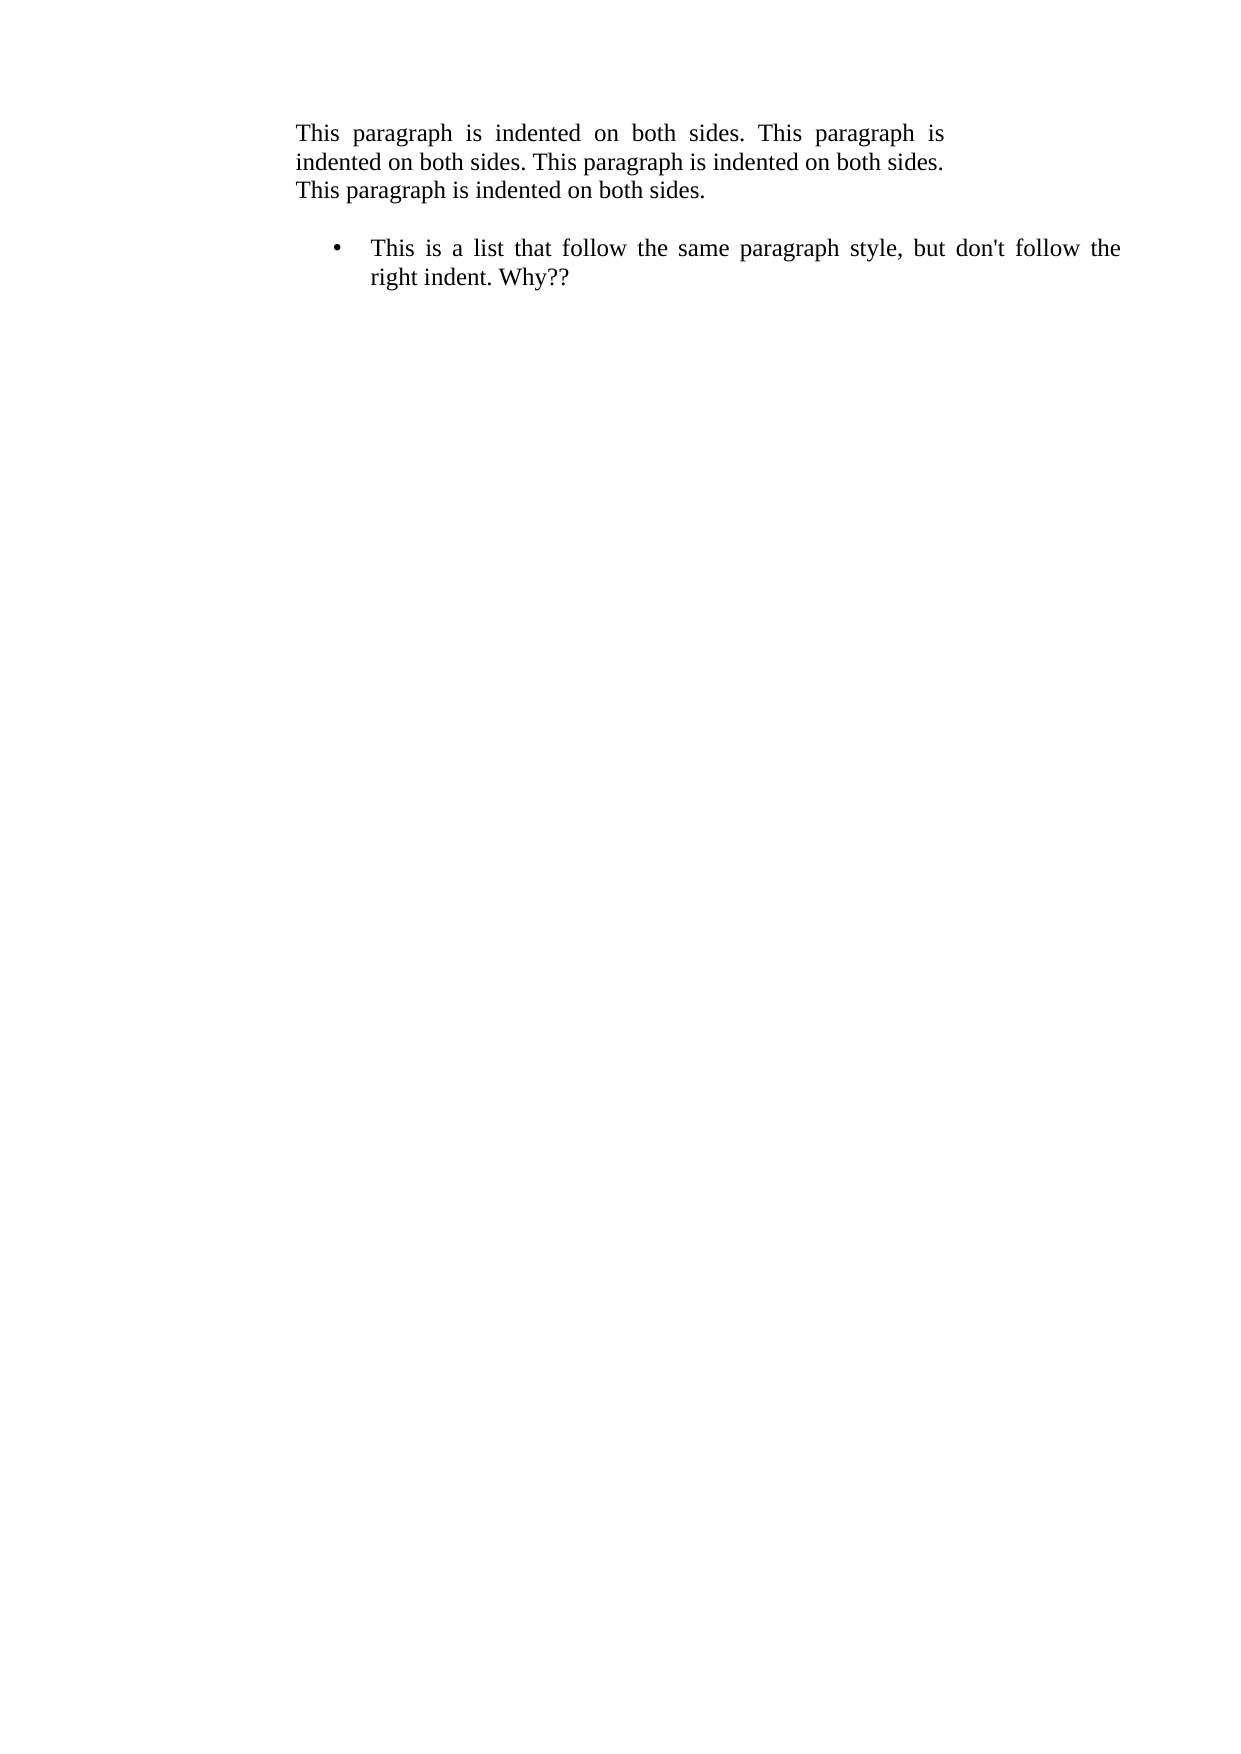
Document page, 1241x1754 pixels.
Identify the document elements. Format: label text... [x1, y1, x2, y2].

list This is a list that follow the same paragraph style, but don't follow the right indent. Why?? [333, 233, 1122, 291]
text This paragraph is indented on both sides. This paragraph is indented on both sides. This paragraph is indented on both sides. This paragraph is indented on both sides. [295, 118, 945, 204]
